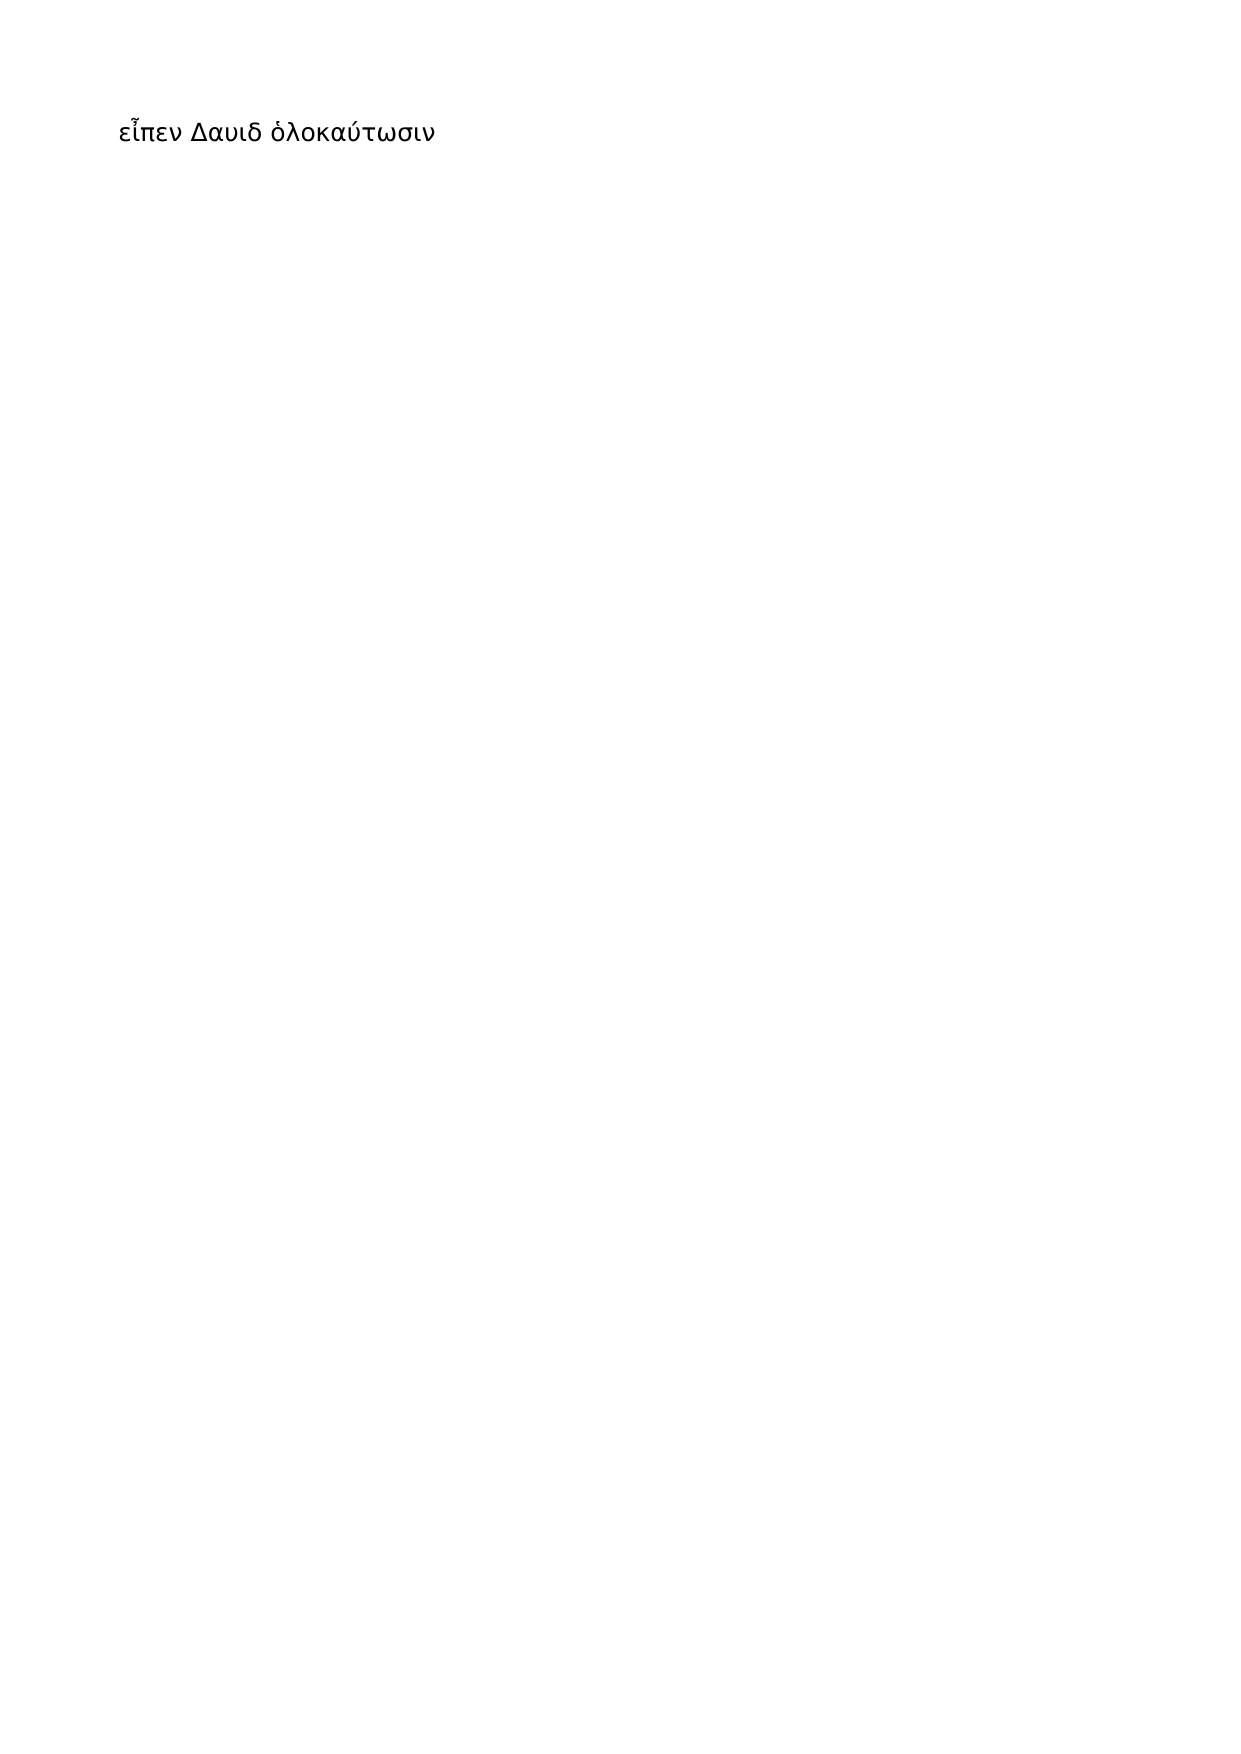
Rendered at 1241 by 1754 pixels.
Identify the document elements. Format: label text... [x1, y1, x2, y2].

text εἶπεν Δαυιδ ὁλοκαύτωσιν [118, 118, 1122, 147]
